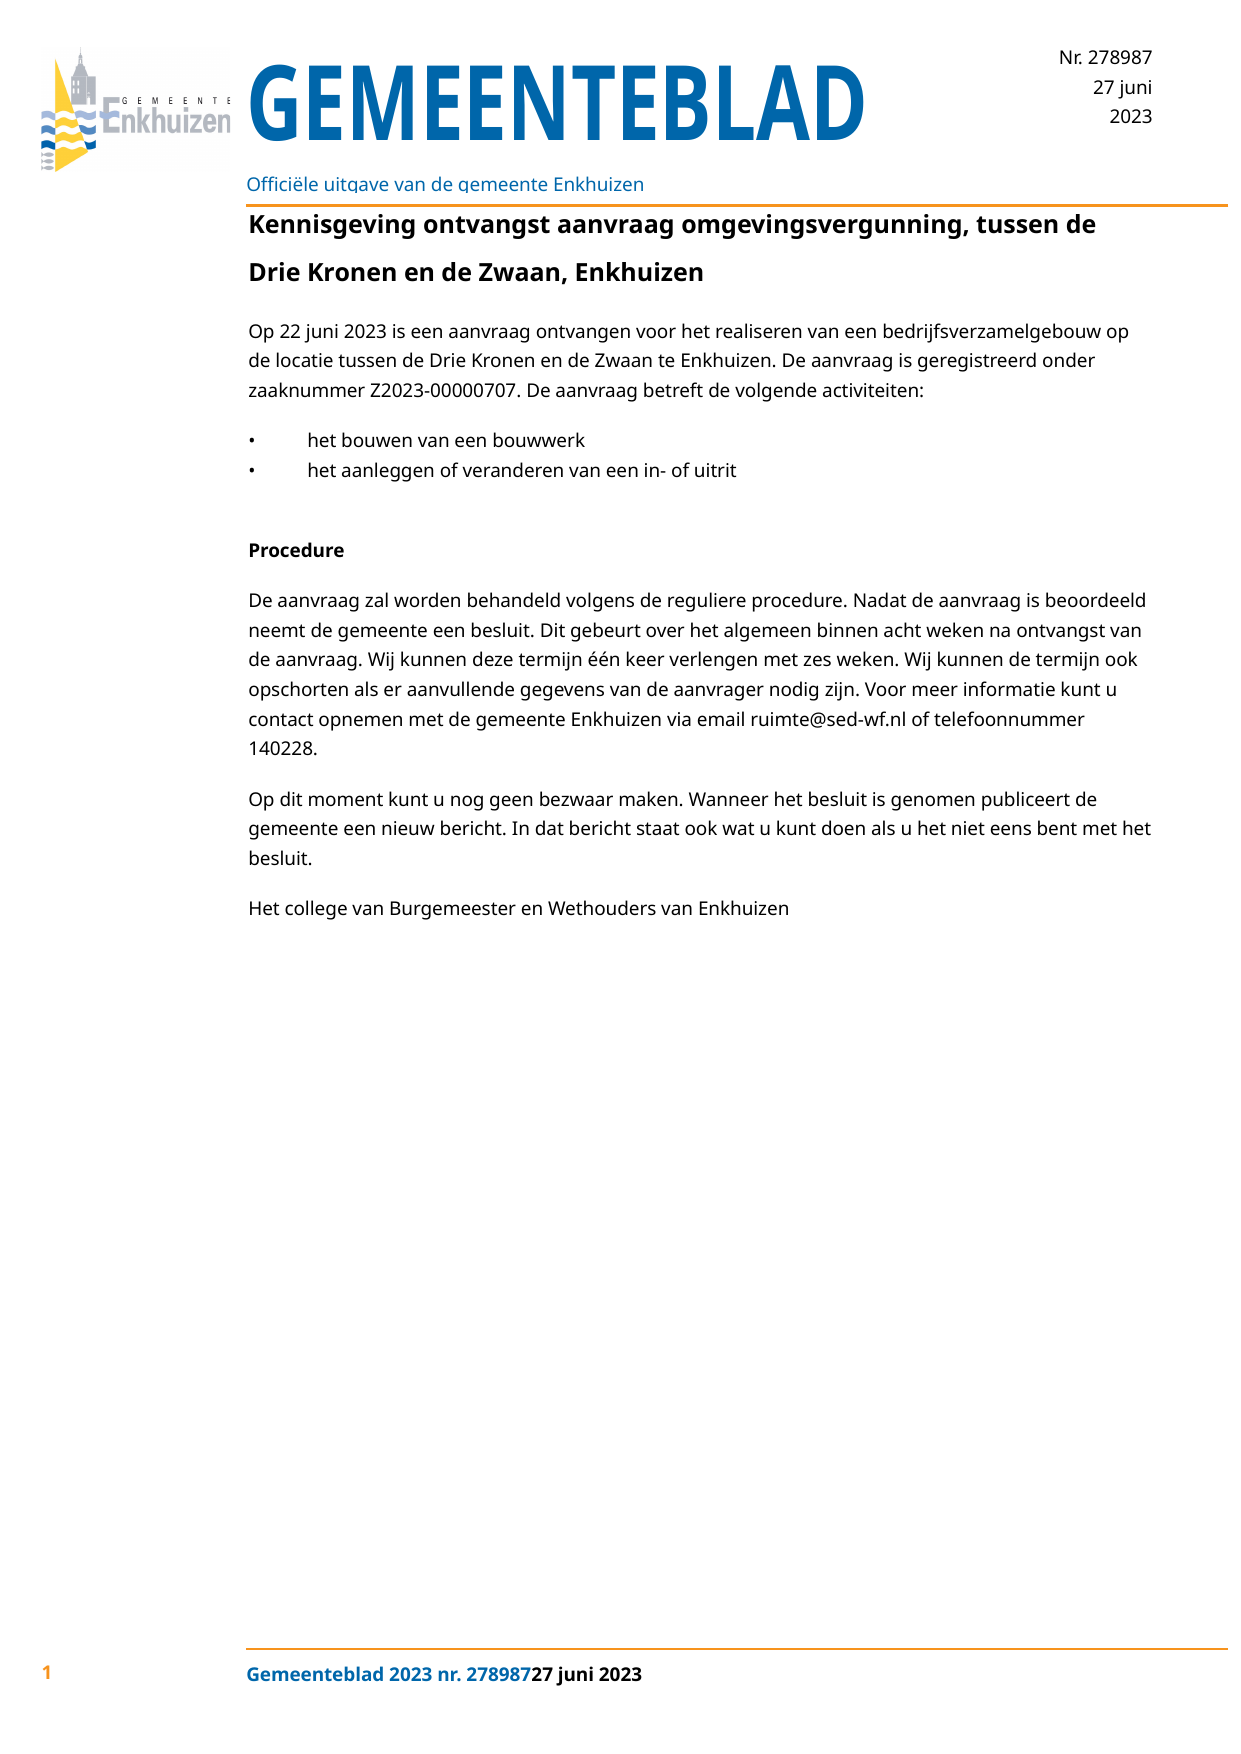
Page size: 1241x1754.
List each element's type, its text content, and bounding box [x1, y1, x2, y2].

picture [41, 47, 231, 172]
list het bouwen van een bouwwerk [248, 427, 1152, 453]
text Op dit moment kunt u nog geen bezwaar maken. Wanneer het besluit is genomen publiceert de gemeente een nieuw bericht. In dat bericht staat ook wat u kunt doen als u het niet eens bent met het besluit. [248, 786, 1152, 871]
text Het college van Burgemeester en Wethouders van Enkhuizen [248, 895, 1152, 921]
text Procedure [248, 537, 1152, 563]
list het aanleggen of veranderen van een in- of uitrit [248, 457, 1152, 483]
text Kennisgeving ontvangst aanvraag omgevingsvergunning, tussen de Drie Kronen en de Zwaan, Enkhuizen [248, 207, 1152, 288]
text De aanvraag zal worden behandeld volgens de reguliere procedure. Nadat de aanvraag is beoordeeld neemt de gemeente een besluit. Dit gebeurt over het algemeen binnen acht weken na ontvangst van de aanvraag. Wij kunnen deze termijn één keer verlengen met zes weken. Wij kunnen de termijn ook opschorten als er aanvullende gegevens van de aanvrager nodig zijn. Voor meer informatie kunt u contact opnemen met de gemeente Enkhuizen via email ruimte@sed-wf.nl of telefoonnummer 140228. [248, 587, 1152, 761]
text Op 22 juni 2023 is een aanvraag ontvangen voor het realiseren van een bedrijfsverzamelgebouw op de locatie tussen de Drie Kronen en de Zwaan te Enkhuizen. De aanvraag is geregistreerd onder zaaknummer Z2023-00000707. De aanvraag betreft de volgende activiteiten: [248, 318, 1152, 403]
